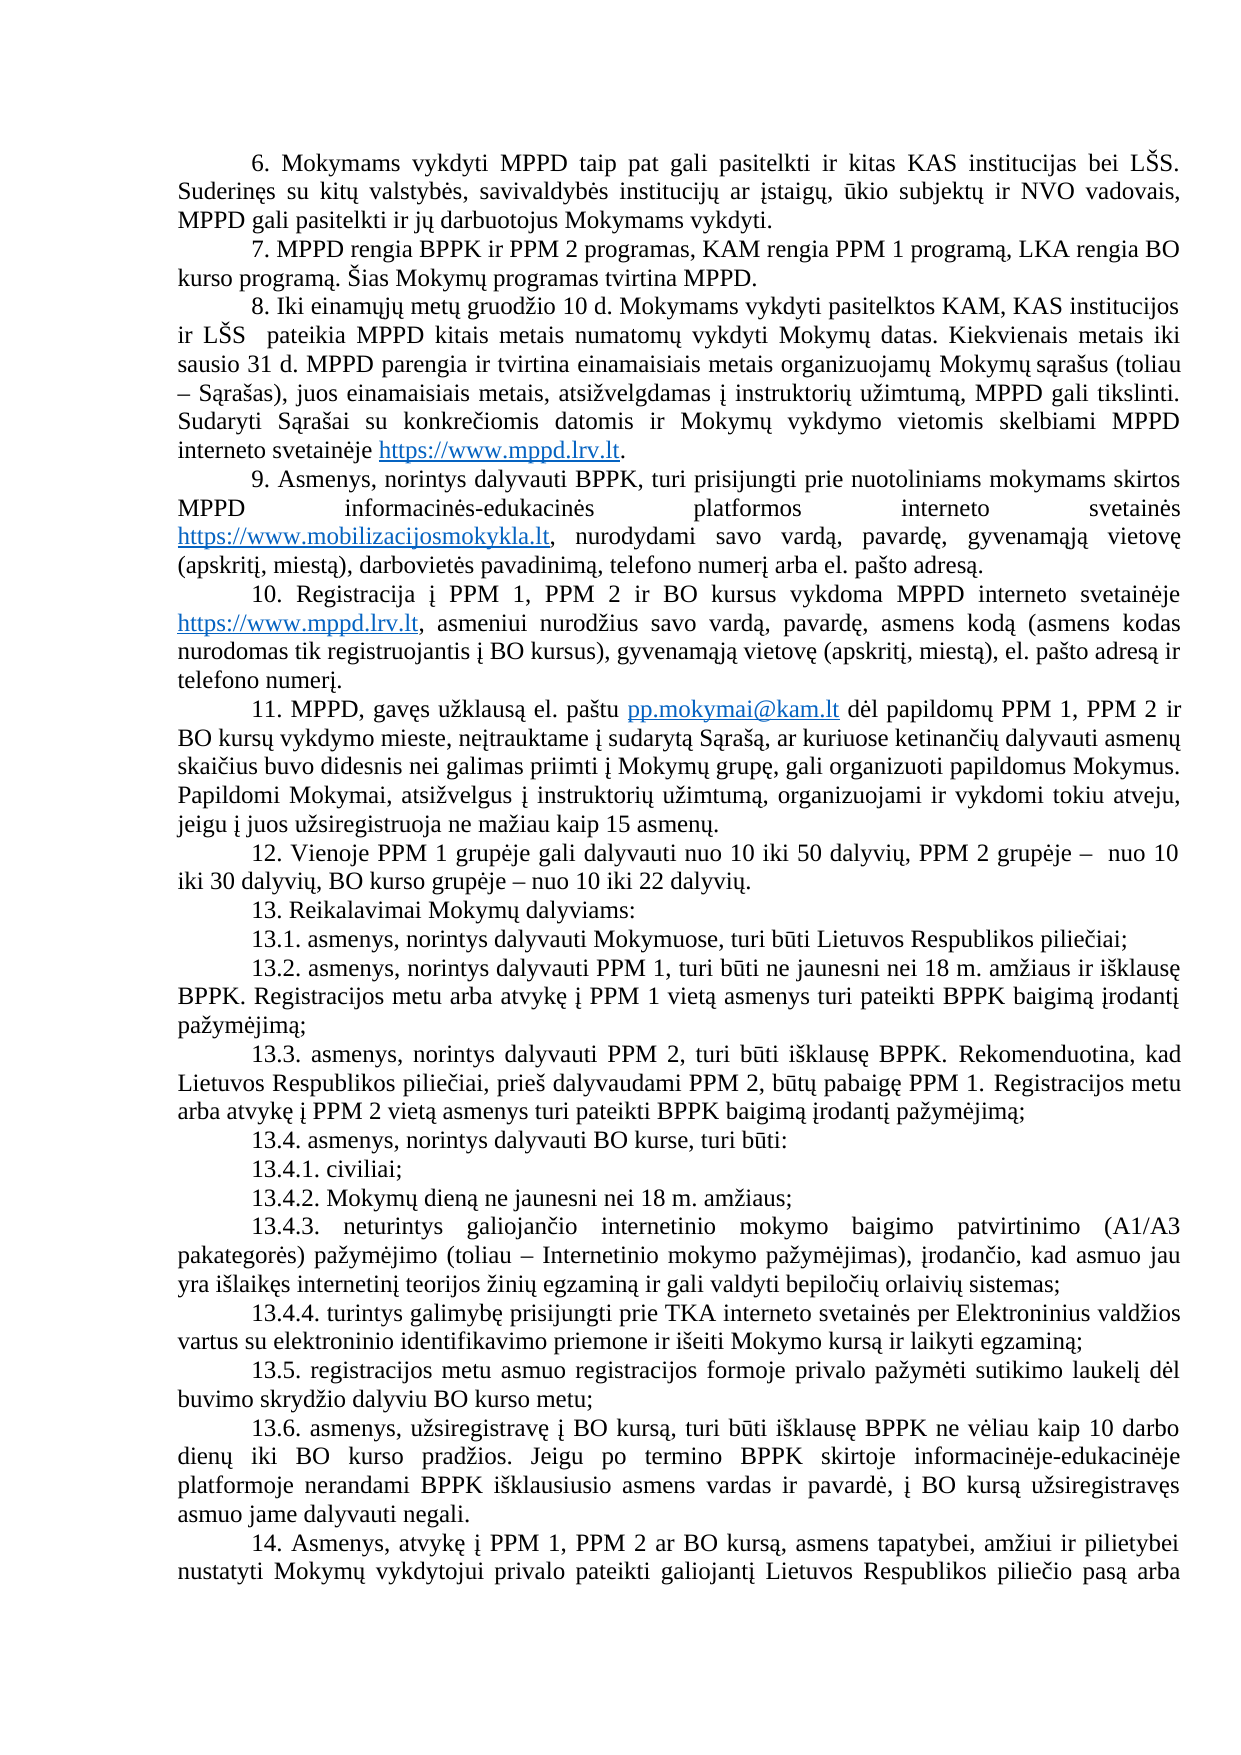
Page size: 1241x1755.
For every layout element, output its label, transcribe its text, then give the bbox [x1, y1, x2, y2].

text 14. Asmenys, atvykę į PPM 1, PPM 2 ar BO kursą, asmens tapatybei, amžiui ir pilietybei nustatyti Mokymų vykdytojui privalo pateikti galiojantį Lietuvos Respublikos piliečio pasą arba [177, 1528, 1181, 1585]
text 13.5. registracijos metu asmuo registracijos formoje privalo pažymėti sutikimo laukelį dėl buvimo skrydžio dalyviu BO kurso metu; [177, 1355, 1181, 1413]
text 13.4.3. neturintys galiojančio internetinio mokymo baigimo patvirtinimo (A1/A3 pakategorės) pažymėjimo (toliau – Internetinio mokymo pažymėjimas), įrodančio, kad asmuo jau yra išlaikęs internetinį teorijos žinių egzaminą ir gali valdyti bepiločių orlaivių sistemas; [177, 1211, 1181, 1298]
text 13.4.4. turintys galimybę prisijungti prie TKA interneto svetainės per Elektroninius valdžios vartus su elektroninio identifikavimo priemone ir išeiti Mokymo kursą ir laikyti egzaminą; [177, 1298, 1181, 1355]
text 9. Asmenys, norintys dalyvauti BPPK, turi prisijungti prie nuotoliniams mokymams skirtos MPPD informacinės-edukacinės platformos interneto svetainės https://www.mobilizacijosmokykla.lt, nurodydami savo vardą, pavardę, gyvenamąją vietovę (apskritį, miestą), darbovietės pavadinimą, telefono numerį arba el. pašto adresą. [177, 464, 1181, 579]
text 13. Reikalavimai Mokymų dalyviams: [177, 895, 1181, 924]
text 13.4.2. Mokymų dieną ne jaunesni nei 18 m. amžiaus; [177, 1183, 1181, 1211]
text 10. Registracija į PPM 1, PPM 2 ir BO kursus vykdoma MPPD interneto svetainėje https://www.mppd.lrv.lt, asmeniui nurodžius savo vardą, pavardę, asmens kodą (asmens kodas nurodomas tik registruojantis į BO kursus), gyvenamąją vietovę (apskritį, miestą), el. pašto adresą ir telefono numerį. [177, 579, 1181, 694]
text 8. Iki einamųjų metų gruodžio 10 d. Mokymams vykdyti pasitelktos KAM, KAS institucijos ir LŠS pateikia MPPD kitais metais numatomų vykdyti Mokymų datas. Kiekvienais metais iki sausio 31 d. MPPD parengia ir tvirtina einamaisiais metais organizuojamų Mokymų sąrašus (toliau – Sąrašas), juos einamaisiais metais, atsižvelgdamas į instruktorių užimtumą, MPPD gali tikslinti. Sudaryti Sąrašai su konkrečiomis datomis ir Mokymų vykdymo vietomis skelbiami MPPD interneto svetainėje https://www.mppd.lrv.lt. [177, 291, 1181, 464]
text 13.1. asmenys, norintys dalyvauti Mokymuose, turi būti Lietuvos Respublikos piliečiai; [177, 924, 1181, 953]
text 13.4. asmenys, norintys dalyvauti BO kurse, turi būti: [177, 1125, 1181, 1154]
text 6. Mokymams vykdyti MPPD taip pat gali pasitelkti ir kitas KAS institucijas bei LŠS. Suderinęs su kitų valstybės, savivaldybės institucijų ar įstaigų, ūkio subjektų ir NVO vadovais, MPPD gali pasitelkti ir jų darbuotojus Mokymams vykdyti. [177, 148, 1181, 234]
text 7. MPPD rengia BPPK ir PPM 2 programas, KAM rengia PPM 1 programą, LKA rengia BO kurso programą. Šias Mokymų programas tvirtina MPPD. [177, 234, 1181, 291]
text 13.4.1. civiliai; [177, 1154, 1181, 1183]
text 13.6. asmenys, užsiregistravę į BO kursą, turi būti išklausę BPPK ne vėliau kaip 10 darbo dienų iki BO kurso pradžios. Jeigu po termino BPPK skirtoje informacinėje-edukacinėje platformoje nerandami BPPK išklausiusio asmens vardas ir pavardė, į BO kursą užsiregistravęs asmuo jame dalyvauti negali. [177, 1413, 1181, 1528]
text 12. Vienoje PPM 1 grupėje gali dalyvauti nuo 10 iki 50 dalyvių, PPM 2 grupėje – nuo 10 iki 30 dalyvių, BO kurso grupėje – nuo 10 iki 22 dalyvių. [177, 838, 1181, 895]
text 13.3. asmenys, norintys dalyvauti PPM 2, turi būti išklausę BPPK. Rekomenduotina, kad Lietuvos Respublikos piliečiai, prieš dalyvaudami PPM 2, būtų pabaigę PPM 1. Registracijos metu arba atvykę į PPM 2 vietą asmenys turi pateikti BPPK baigimą įrodantį pažymėjimą; [177, 1039, 1181, 1125]
text 11. MPPD, gavęs užklausą el. paštu pp.mokymai@kam.lt dėl papildomų PPM 1, PPM 2 ir BO kursų vykdymo mieste, neįtrauktame į sudarytą Sąrašą, ar kuriuose ketinančių dalyvauti asmenų skaičius buvo didesnis nei galimas priimti į Mokymų grupę, gali organizuoti papildomus Mokymus. Papildomi Mokymai, atsižvelgus į instruktorių užimtumą, organizuojami ir vykdomi tokiu atveju, jeigu į juos užsiregistruoja ne mažiau kaip 15 asmenų. [177, 694, 1181, 838]
text 13.2. asmenys, norintys dalyvauti PPM 1, turi būti ne jaunesni nei 18 m. amžiaus ir išklausę BPPK. Registracijos metu arba atvykę į PPM 1 vietą asmenys turi pateikti BPPK baigimą įrodantį pažymėjimą; [177, 953, 1181, 1039]
